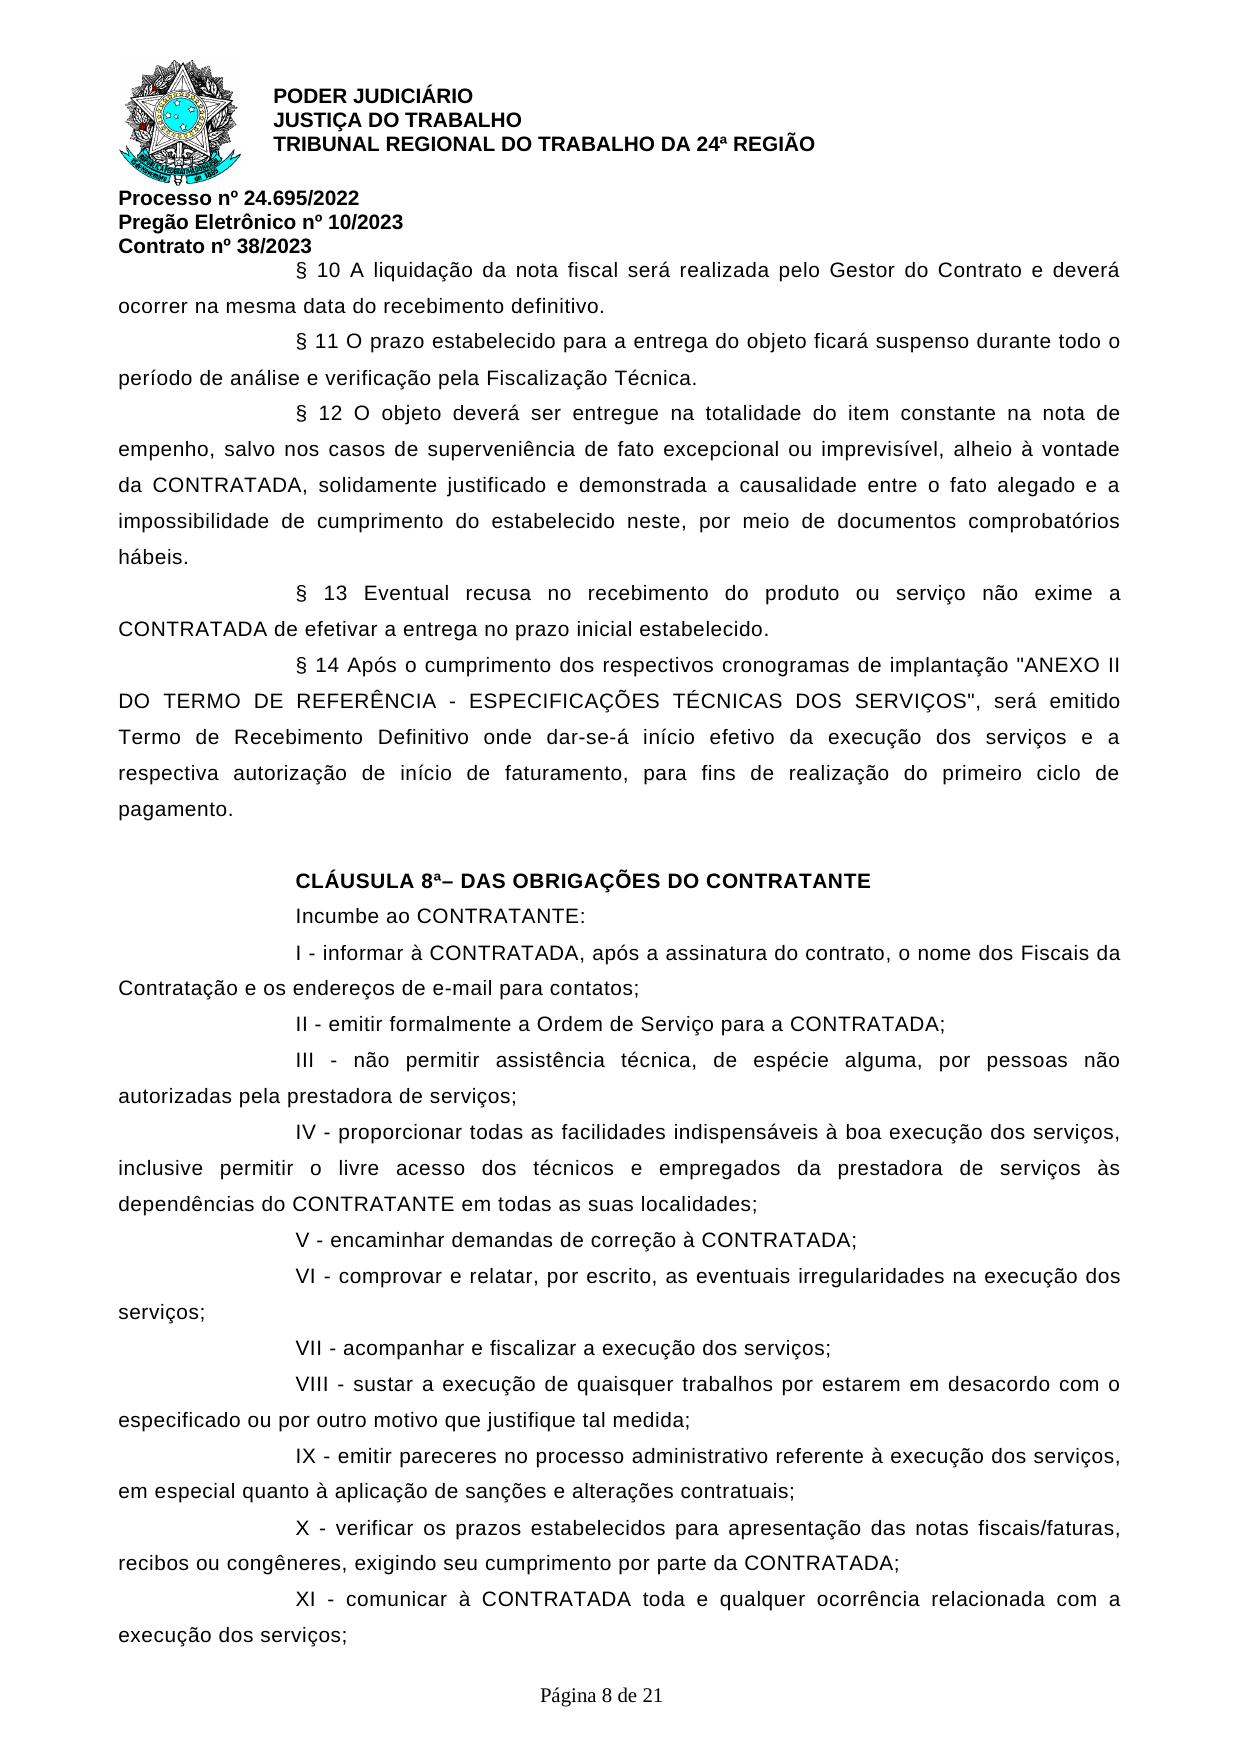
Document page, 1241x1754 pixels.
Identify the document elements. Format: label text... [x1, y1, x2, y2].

text IX - emitir pareceres no processo administrativo referente à execução dos serviços, em especial quanto à aplicação de sanções e alterações contratuais; [118, 1443, 1122, 1503]
text § 14 Após o cumprimento dos respectivos cronogramas de implantação "ANEXO II DO TERMO DE REFERÊNCIA - ESPECIFICAÇÕES TÉCNICAS DOS SERVIÇOS", será emitido Termo de Recebimento Definitivo onde dar-se-á início efetivo da execução dos serviços e a respectiva autorização de início de faturamento, para fins de realização do primeiro ciclo de pagamento. [118, 653, 1122, 821]
text IV - proporcionar todas as facilidades indispensáveis à boa execução dos serviços, inclusive permitir o livre acesso dos técnicos e empregados da prestadora de serviços às dependências do CONTRATANTE em todas as suas localidades; [118, 1120, 1122, 1216]
picture [118, 59, 243, 186]
text Incumbe ao CONTRATANTE: [118, 904, 1122, 928]
text § 13 Eventual recusa no recebimento do produto ou serviço não exime a CONTRATADA de efetivar a entrega no prazo inicial estabelecido. [118, 581, 1122, 641]
text VIII - sustar a execução de quaisquer trabalhos por estarem em desacordo com o especificado ou por outro motivo que justifique tal medida; [118, 1372, 1122, 1431]
text XI - comunicar à CONTRATADA toda e qualquer ocorrência relacionada com a execução dos serviços; [118, 1587, 1122, 1647]
text § 10 A liquidação da nota fiscal será realizada pelo Gestor do Contrato e deverá ocorrer na mesma data do recebimento definitivo. [118, 257, 1122, 317]
text I - informar à CONTRATADA, após a assinatura do contrato, o nome dos Fiscais da Contratação e os endereços de e-mail para contatos; [118, 940, 1122, 1000]
text V - encaminhar demandas de correção à CONTRATADA; [118, 1228, 1122, 1252]
text VI - comprovar e relatar, por escrito, as eventuais irregularidades na execução dos serviços; [118, 1264, 1122, 1324]
text VII - acompanhar e fiscalizar a execução dos serviços; [118, 1336, 1122, 1359]
text § 12 O objeto deverá ser entregue na totalidade do item constante na nota de empenho, salvo nos casos de superveniência de fato excepcional ou imprevisível, alheio à vontade da CONTRATADA, solidamente justificado e demonstrada a causalidade entre o fato alegado e a impossibilidade de cumprimento do estabelecido neste, por meio de documentos comprobatórios hábeis. [118, 401, 1122, 569]
text III - não permitir assistência técnica, de espécie alguma, por pessoas não autorizadas pela prestadora de serviços; [118, 1048, 1122, 1108]
text II - emitir formalmente a Ordem de Serviço para a CONTRATADA; [118, 1012, 1122, 1036]
text § 11 O prazo estabelecido para a entrega do objeto ficará suspenso durante todo o período de análise e verificação pela Fiscalização Técnica. [118, 329, 1122, 389]
text X - verificar os prazos estabelecidos para apresentação das notas fiscais/faturas, recibos ou congêneres, exigindo seu cumprimento por parte da CONTRATADA; [118, 1515, 1122, 1575]
text CLÁUSULA 8ª– DAS OBRIGAÇÕES DO CONTRATANTE [118, 868, 1122, 892]
